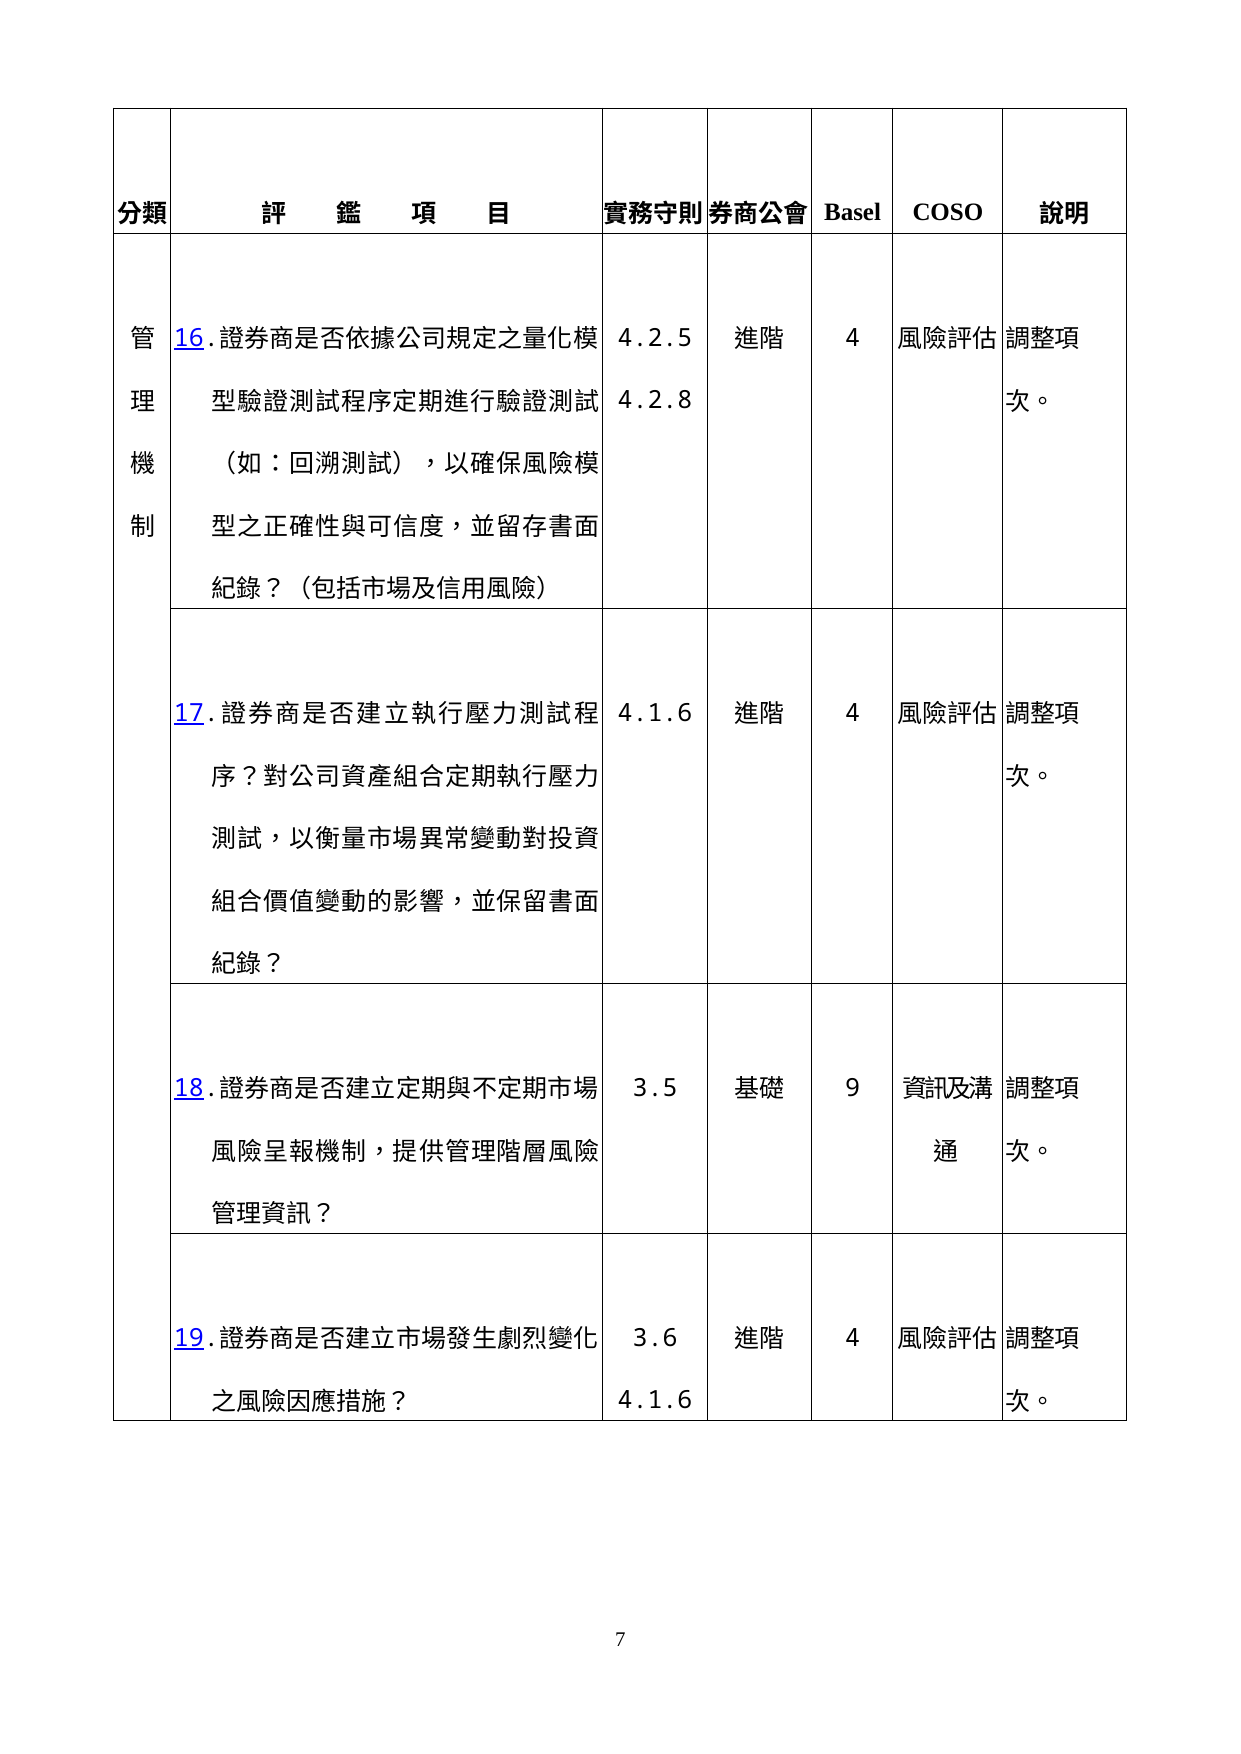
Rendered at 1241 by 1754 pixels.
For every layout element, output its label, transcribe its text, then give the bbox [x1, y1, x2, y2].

table_cell 調整項次。 [1003, 1234, 1126, 1420]
table_cell 3.5 [603, 984, 707, 1233]
table_cell 9 [812, 984, 892, 1233]
table_cell 風險評估 [893, 234, 1002, 608]
table_cell 4.1.6 [603, 609, 707, 983]
table_cell 3.6 4.1.6 [603, 1234, 707, 1420]
table_header 說明 [1003, 109, 1126, 233]
table_cell 17.證券商是否建立執行壓力測試程序？對公司資產組合定期執行壓力測試，以衡量市場異常變動對投資組合價值變動的影響，並保留書面紀錄？ [171, 609, 602, 983]
table_cell 調整項次。 [1003, 234, 1126, 608]
table_cell 16.證券商是否依據公司規定之量化模型驗證測試程序定期進行驗證測試（如：回溯測試），以確保風險模型之正確性與可信度，並留存書面紀錄？（包括市場及信用風險） [171, 234, 602, 608]
table_cell 基礎 [708, 984, 811, 1233]
table_header Basel [812, 109, 892, 233]
table_cell 進階 [708, 609, 811, 983]
table_cell 進階 [708, 1234, 811, 1420]
table_cell 風險評估 [893, 609, 1002, 983]
table_header 券商公會 [708, 109, 811, 233]
table_cell 4 [812, 1234, 892, 1420]
table_cell 4.2.5 4.2.8 [603, 234, 707, 608]
table_header 分類 [114, 109, 170, 233]
table_cell 19.證券商是否建立市場發生劇烈變化之風險因應措施？ [171, 1234, 602, 1420]
table_cell 調整項次。 [1003, 609, 1126, 983]
table_header 評鑑項目 [171, 109, 602, 233]
table_cell 18.證券商是否建立定期與不定期市場風險呈報機制，提供管理階層風險管理資訊？ [171, 984, 602, 1233]
table_cell 風險評估 [893, 1234, 1002, 1420]
table_cell 4 [812, 609, 892, 983]
table_cell 資訊及溝通 [893, 984, 1002, 1233]
table_cell 4 [812, 234, 892, 608]
table_header 實務守則 [603, 109, 707, 233]
table_cell 進階 [708, 234, 811, 608]
table_header COSO [893, 109, 1002, 233]
table_cell 管理機制 [114, 234, 170, 1420]
table_cell 調整項次。 [1003, 984, 1126, 1233]
